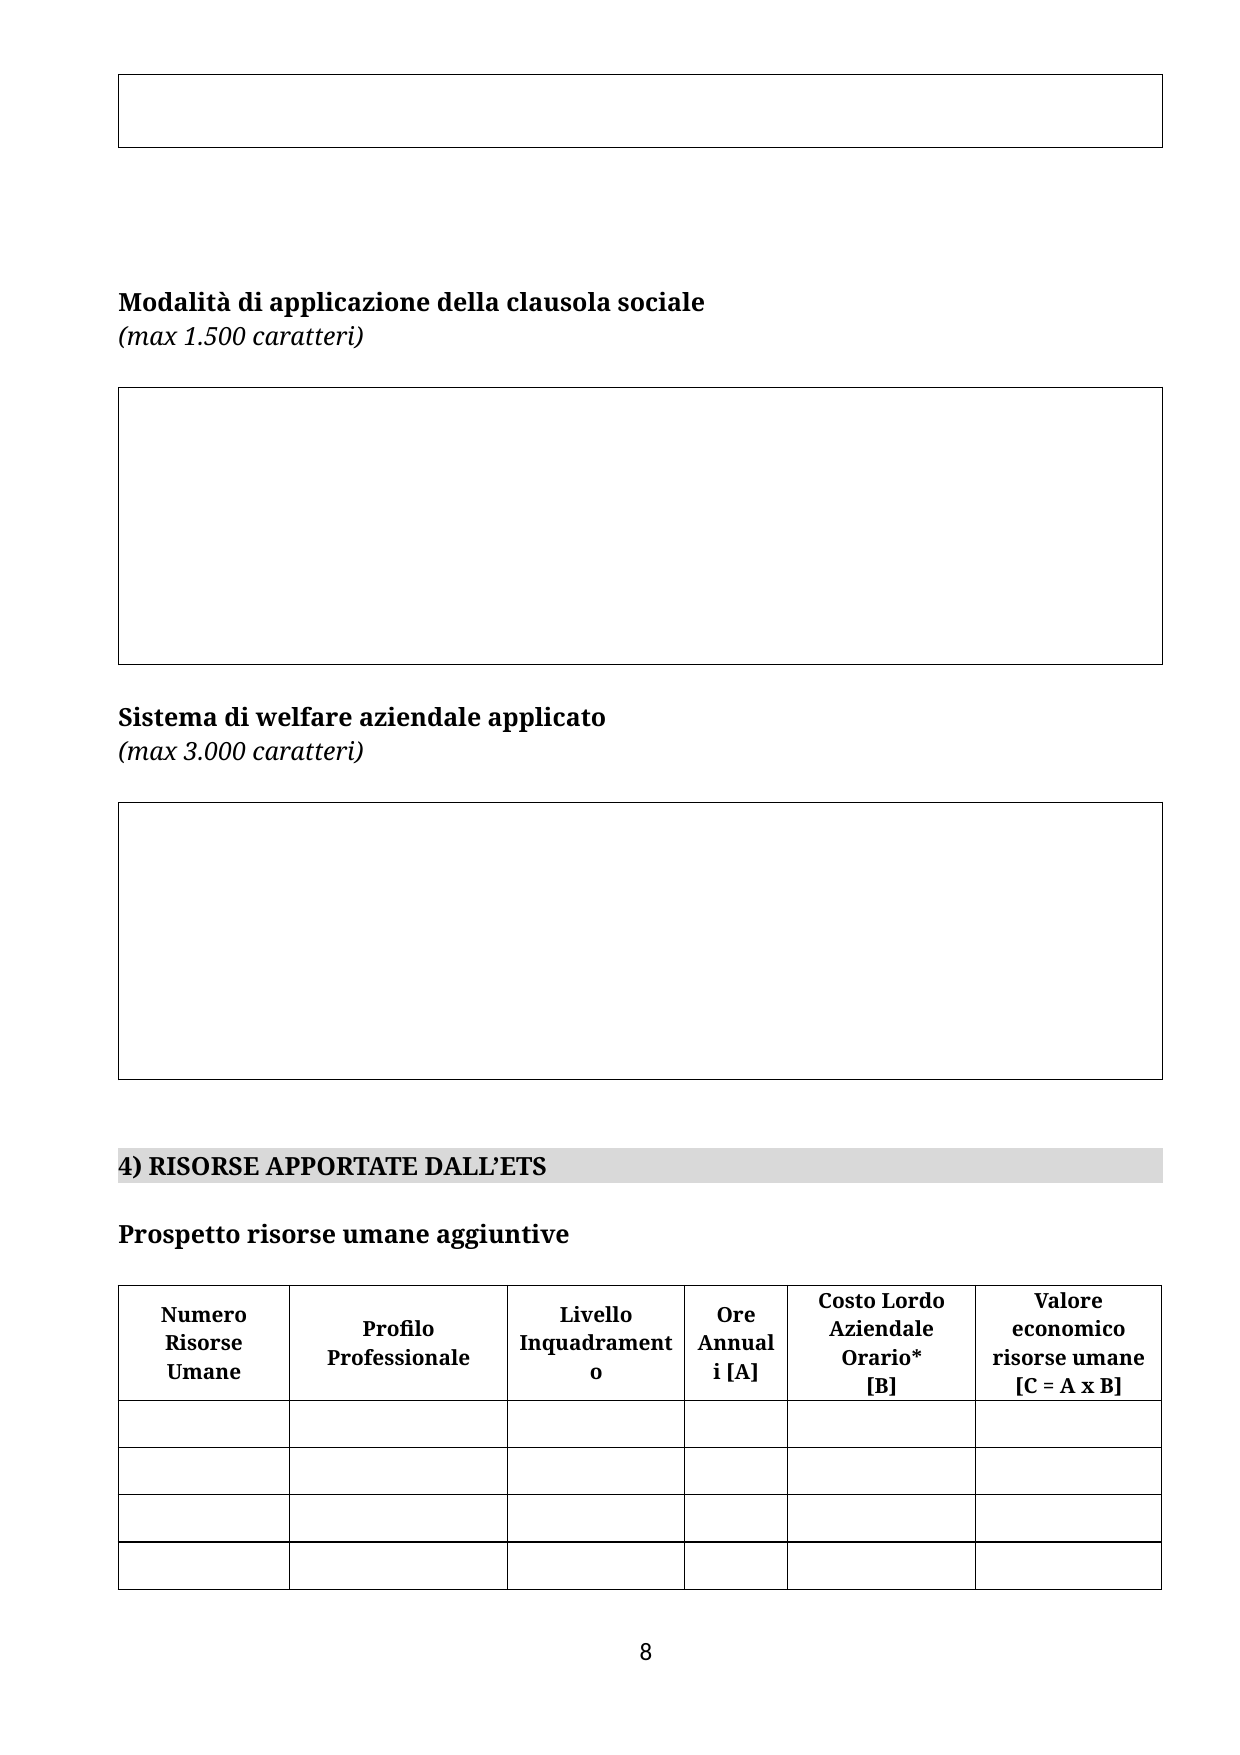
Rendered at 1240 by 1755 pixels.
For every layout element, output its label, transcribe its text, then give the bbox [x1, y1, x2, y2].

table_cell [290, 1401, 507, 1447]
table_cell [508, 1448, 684, 1494]
table_cell [119, 1448, 289, 1494]
table_cell [508, 1543, 684, 1589]
table_cell [685, 1495, 787, 1541]
table_cell [685, 1401, 787, 1447]
text (max 1.500 caratteri) [118, 318, 1163, 353]
table_cell [976, 1495, 1161, 1541]
table_cell [119, 1495, 289, 1541]
table_cell [685, 1448, 787, 1494]
table_cell [788, 1543, 975, 1589]
table_cell [976, 1543, 1161, 1589]
table_header Ore Annuali [A] [685, 1286, 787, 1399]
text 4) RISORSE APPORTATE DALL’ETS [118, 1148, 1163, 1183]
table_header Numero Risorse Umane [119, 1286, 289, 1399]
table_header Livello Inquadramento [508, 1286, 684, 1399]
table_header Valore economico risorse umane [C = A x B] [976, 1286, 1161, 1399]
table_header Costo Lordo Aziendale Orario* [B] [788, 1286, 975, 1399]
table_cell [290, 1448, 507, 1494]
table_cell [976, 1401, 1161, 1447]
table_cell [508, 1495, 684, 1541]
table_cell [685, 1543, 787, 1589]
text Sistema di welfare aziendale applicato [118, 699, 1163, 733]
text Prospetto risorse umane aggiuntive [118, 1217, 1163, 1251]
table_cell [290, 1495, 507, 1541]
table_cell [788, 1495, 975, 1541]
table_cell [788, 1448, 975, 1494]
text (max 3.000 caratteri) [118, 733, 1163, 768]
table_cell [119, 1401, 289, 1447]
table_header Profilo Professionale [290, 1286, 507, 1399]
table_cell [508, 1401, 684, 1447]
text Modalità di applicazione della clausola sociale [118, 284, 1163, 318]
table_cell [976, 1448, 1161, 1494]
table_cell [119, 1543, 289, 1589]
table_cell [788, 1401, 975, 1447]
table_cell [290, 1543, 507, 1589]
